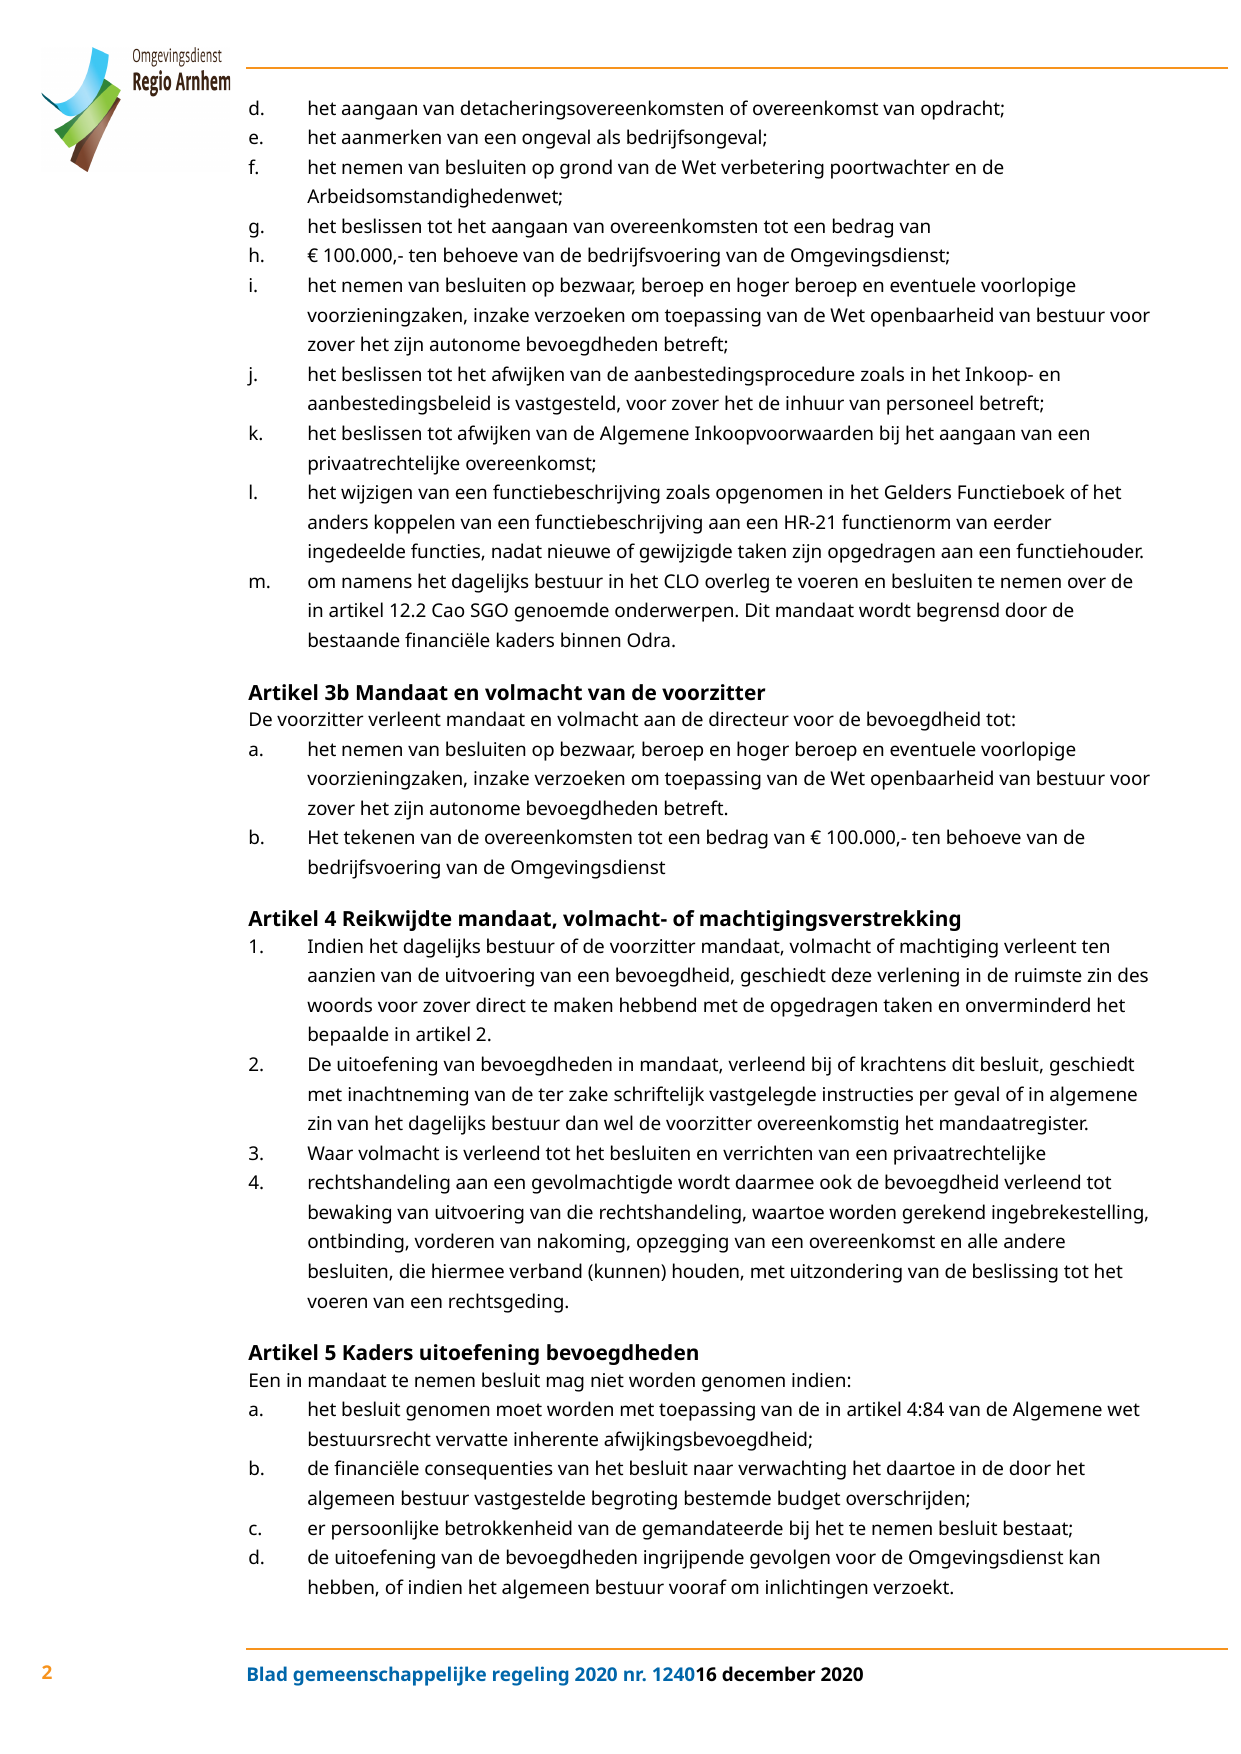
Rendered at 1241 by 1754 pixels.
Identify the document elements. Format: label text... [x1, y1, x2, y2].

text Artikel 4 Reikwijdte mandaat, volmacht- of machtigingsverstrekking [248, 904, 1152, 933]
list € 100.000,- ten behoeve van de bedrijfsvoering van de Omgevingsdienst; [248, 243, 1152, 268]
list De uitoefening van bevoegdheden in mandaat, verleend bij of krachtens dit besluit, geschiedt met inachtneming van de ter zake schriftelijk vastgelegde instructies per geval of in algemene zin van het dagelijks bestuur dan wel de voorzitter overeenkomstig het mandaatregister. [248, 1051, 1152, 1136]
list het nemen van besluiten op bezwaar, beroep en hoger beroep en eventuele voorlopige voorzieningzaken, inzake verzoeken om toepassing van de Wet openbaarheid van bestuur voor zover het zijn autonome bevoegdheden betreft; [248, 272, 1152, 357]
list het beslissen tot het aangaan van overeenkomsten tot een bedrag van [248, 213, 1152, 239]
list Waar volmacht is verleend tot het besluiten en verrichten van een privaatrechtelijke [248, 1140, 1152, 1166]
list er persoonlijke betrokkenheid van de gemandateerde bij het te nemen besluit bestaat; [248, 1515, 1152, 1540]
list de uitoefening van de bevoegdheden ingrijpende gevolgen voor de Omgevingsdienst kan hebben, of indien het algemeen bestuur vooraf om inlichtingen verzoekt. [248, 1544, 1152, 1599]
list het wijzigen van een functiebeschrijving zoals opgenomen in het Gelders Functieboek of het anders koppelen van een functiebeschrijving aan een HR-21 functienorm van eerder ingedeelde functies, nadat nieuwe of gewijzigde taken zijn opgedragen aan een functiehouder. [248, 479, 1152, 564]
text Artikel 3b Mandaat en volmacht van de voorzitter [248, 678, 1152, 706]
list het besluit genomen moet worden met toepassing van de in artikel 4:84 van de Algemene wet bestuursrecht vervatte inherente afwijkingsbevoegdheid; [248, 1396, 1152, 1452]
list de financiële consequenties van het besluit naar verwachting het daartoe in de door het algemeen bestuur vastgestelde begroting bestemde budget overschrijden; [248, 1456, 1152, 1511]
list Indien het dagelijks bestuur of de voorzitter mandaat, volmacht of machtiging verleent ten aanzien van de uitvoering van een bevoegdheid, geschiedt deze verlening in de ruimste zin des woords voor zover direct te maken hebbend met de opgedragen taken en onverminderd het bepaalde in artikel 2. [248, 933, 1152, 1047]
list rechtshandeling aan een gevolmachtigde wordt daarmee ook de bevoegdheid verleend tot bewaking van uitvoering van die rechtshandeling, waartoe worden gerekend ingebrekestelling, ontbinding, vorderen van nakoming, opzegging van een overeenkomst en alle andere besluiten, die hiermee verband (kunnen) houden, met uitzondering van de beslissing tot het voeren van een rechtsgeding. [248, 1169, 1152, 1314]
picture [41, 47, 231, 172]
list het beslissen tot het afwijken van de aanbestedingsprocedure zoals in het Inkoop- en aanbestedingsbeleid is vastgesteld, voor zover het de inhuur van personeel betreft; [248, 361, 1152, 416]
list het aanmerken van een ongeval als bedrijfsongeval; [248, 124, 1152, 150]
text Artikel 5 Kaders uitoefening bevoegdheden [248, 1338, 1152, 1367]
text De voorzitter verleent mandaat en volmacht aan de directeur voor de bevoegdheid tot: [248, 706, 1152, 732]
text Een in mandaat te nemen besluit mag niet worden genomen indien: [248, 1367, 1152, 1392]
list het nemen van besluiten op grond van de Wet verbetering poortwachter en de Arbeidsomstandighedenwet; [248, 154, 1152, 209]
list Het tekenen van de overeenkomsten tot een bedrag van € 100.000,- ten behoeve van de bedrijfsvoering van de Omgevingsdienst [248, 824, 1152, 880]
list het beslissen tot afwijken van de Algemene Inkoopvoorwaarden bij het aangaan van een privaatrechtelijke overeenkomst; [248, 420, 1152, 476]
list het nemen van besluiten op bezwaar, beroep en hoger beroep en eventuele voorlopige voorzieningzaken, inzake verzoeken om toepassing van de Wet openbaarheid van bestuur voor zover het zijn autonome bevoegdheden betreft. [248, 736, 1152, 821]
list om namens het dagelijks bestuur in het CLO overleg te voeren en besluiten te nemen over de in artikel 12.2 Cao SGO genoemde onderwerpen. Dit mandaat wordt begrensd door de bestaande financiële kaders binnen Odra. [248, 568, 1152, 653]
list het aangaan van detacheringsovereenkomsten of overeenkomst van opdracht; [248, 95, 1152, 121]
